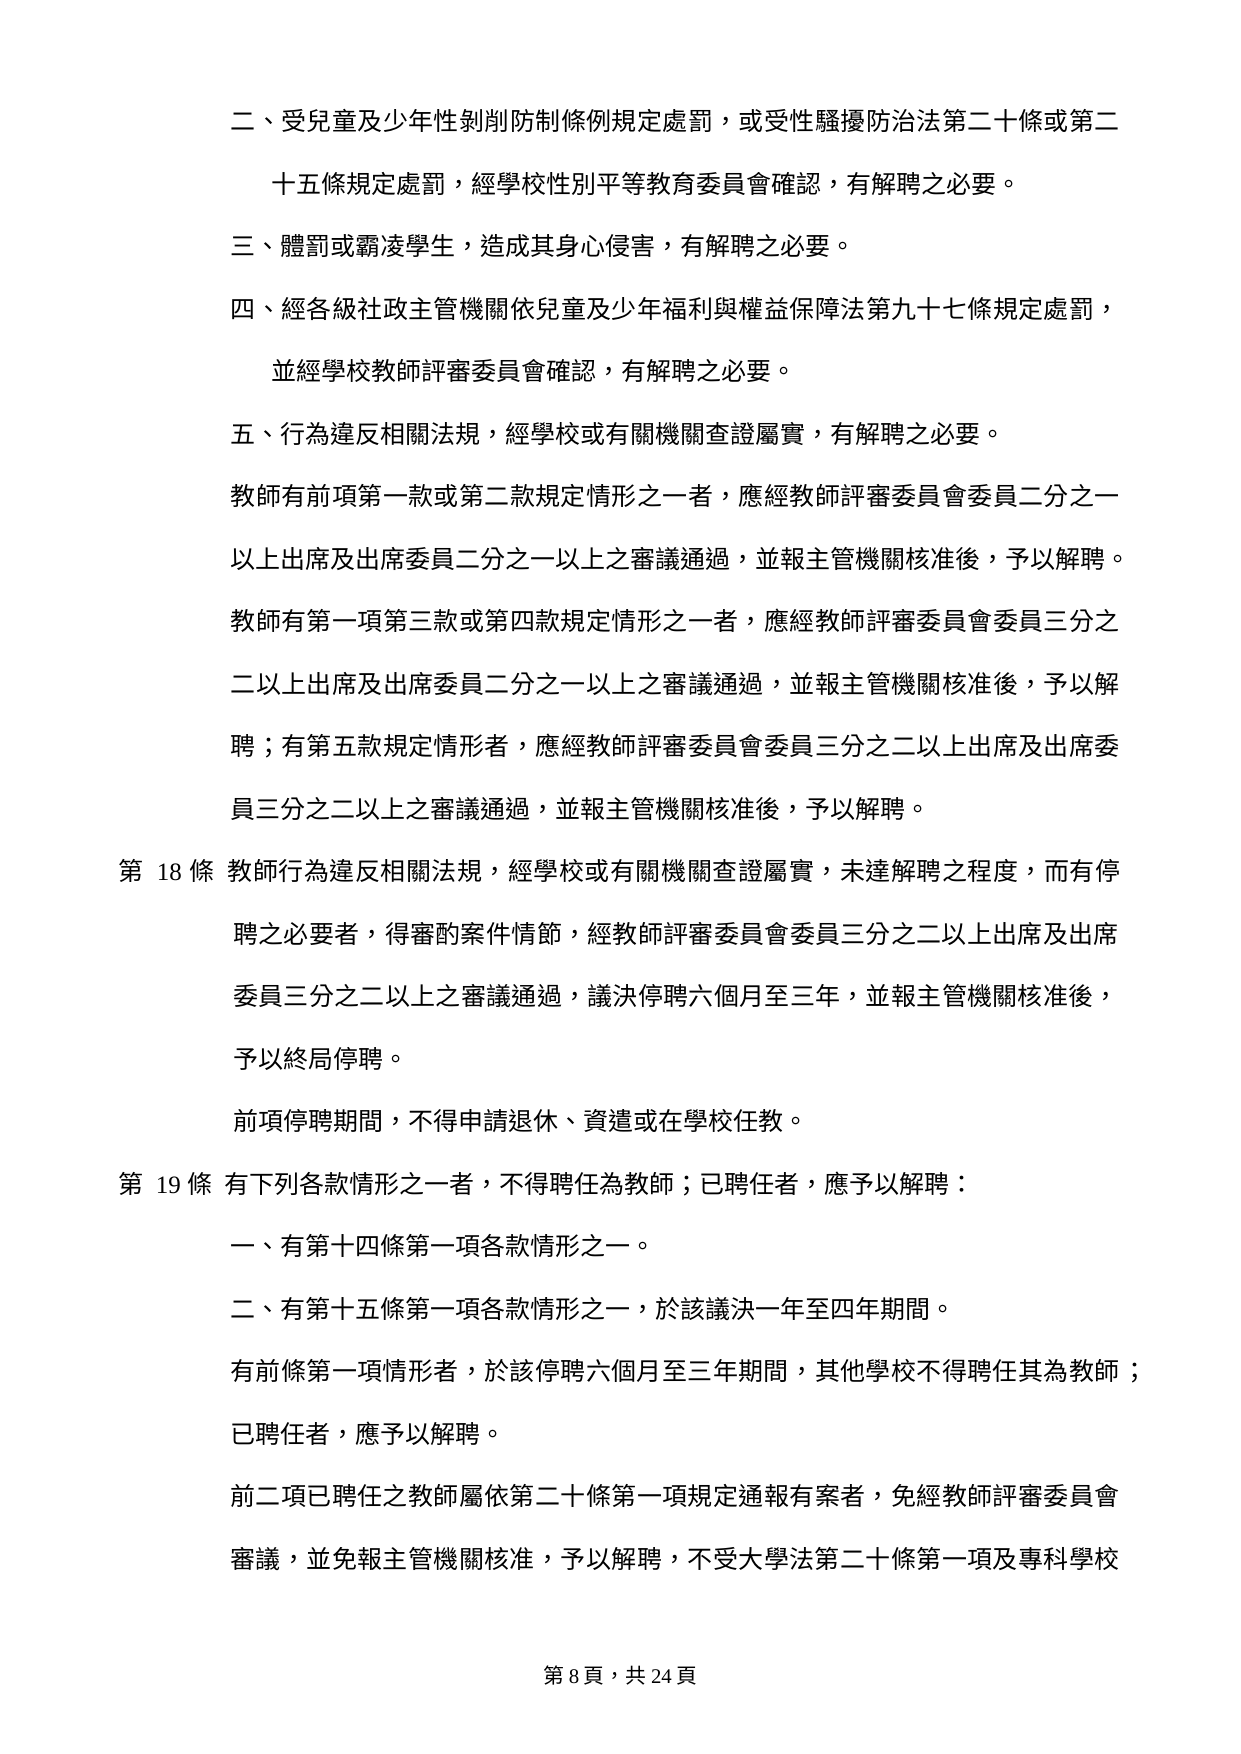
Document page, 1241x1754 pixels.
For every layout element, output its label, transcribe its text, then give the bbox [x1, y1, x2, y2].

text 一、有第十四條第一項各款情形之一。 [118, 1203, 1122, 1266]
text 五、行為違反相關法規，經學校或有關機關查證屬實，有解聘之必要。 [230, 391, 1122, 453]
text 三、體罰或霸凌學生，造成其身心侵害，有解聘之必要。 [230, 203, 1122, 266]
text 二、受兒童及少年性剝削防制條例規定處罰，或受性騷擾防治法第二十條或第二十五條規定處罰，經學校性別平等教育委員會確認，有解聘之必要。 [230, 78, 1122, 203]
text 第 18 條 教師行為違反相關法規，經學校或有關機關查證屬實，未達解聘之程度，而有停聘之必要者，得審酌案件情節，經教師評審委員會委員三分之二以上出席及出席委員三分之二以上之審議通過，議決停聘六個月至三年，並報主管機關核准後，予以終局停聘。 [118, 828, 1122, 1078]
text 第 19 條 有下列各款情形之一者，不得聘任為教師；已聘任者，應予以解聘： [118, 1141, 1122, 1203]
text 前二項已聘任之教師屬依第二十條第一項規定通報有案者，免經教師評審委員會審議，並免報主管機關核准，予以解聘，不受大學法第二十條第一項及專科學校 [230, 1453, 1122, 1578]
text 教師有前項第一款或第二款規定情形之一者，應經教師評審委員會委員二分之一以上出席及出席委員二分之一以上之審議通過，並報主管機關核准後，予以解聘。 [230, 453, 1122, 578]
text 四、經各級社政主管機關依兒童及少年福利與權益保障法第九十七條規定處罰，並經學校教師評審委員會確認，有解聘之必要。 [230, 266, 1122, 391]
text 二、有第十五條第一項各款情形之一，於該議決一年至四年期間。 [118, 1266, 1122, 1328]
text 有前條第一項情形者，於該停聘六個月至三年期間，其他學校不得聘任其為教師；已聘任者，應予以解聘。 [230, 1328, 1122, 1453]
text 前項停聘期間，不得申請退休、資遣或在學校任教。 [118, 1078, 1122, 1141]
text 教師有第一項第三款或第四款規定情形之一者，應經教師評審委員會委員三分之二以上出席及出席委員二分之一以上之審議通過，並報主管機關核准後，予以解聘；有第五款規定情形者，應經教師評審委員會委員三分之二以上出席及出席委員三分之二以上之審議通過，並報主管機關核准後，予以解聘。 [230, 578, 1122, 828]
